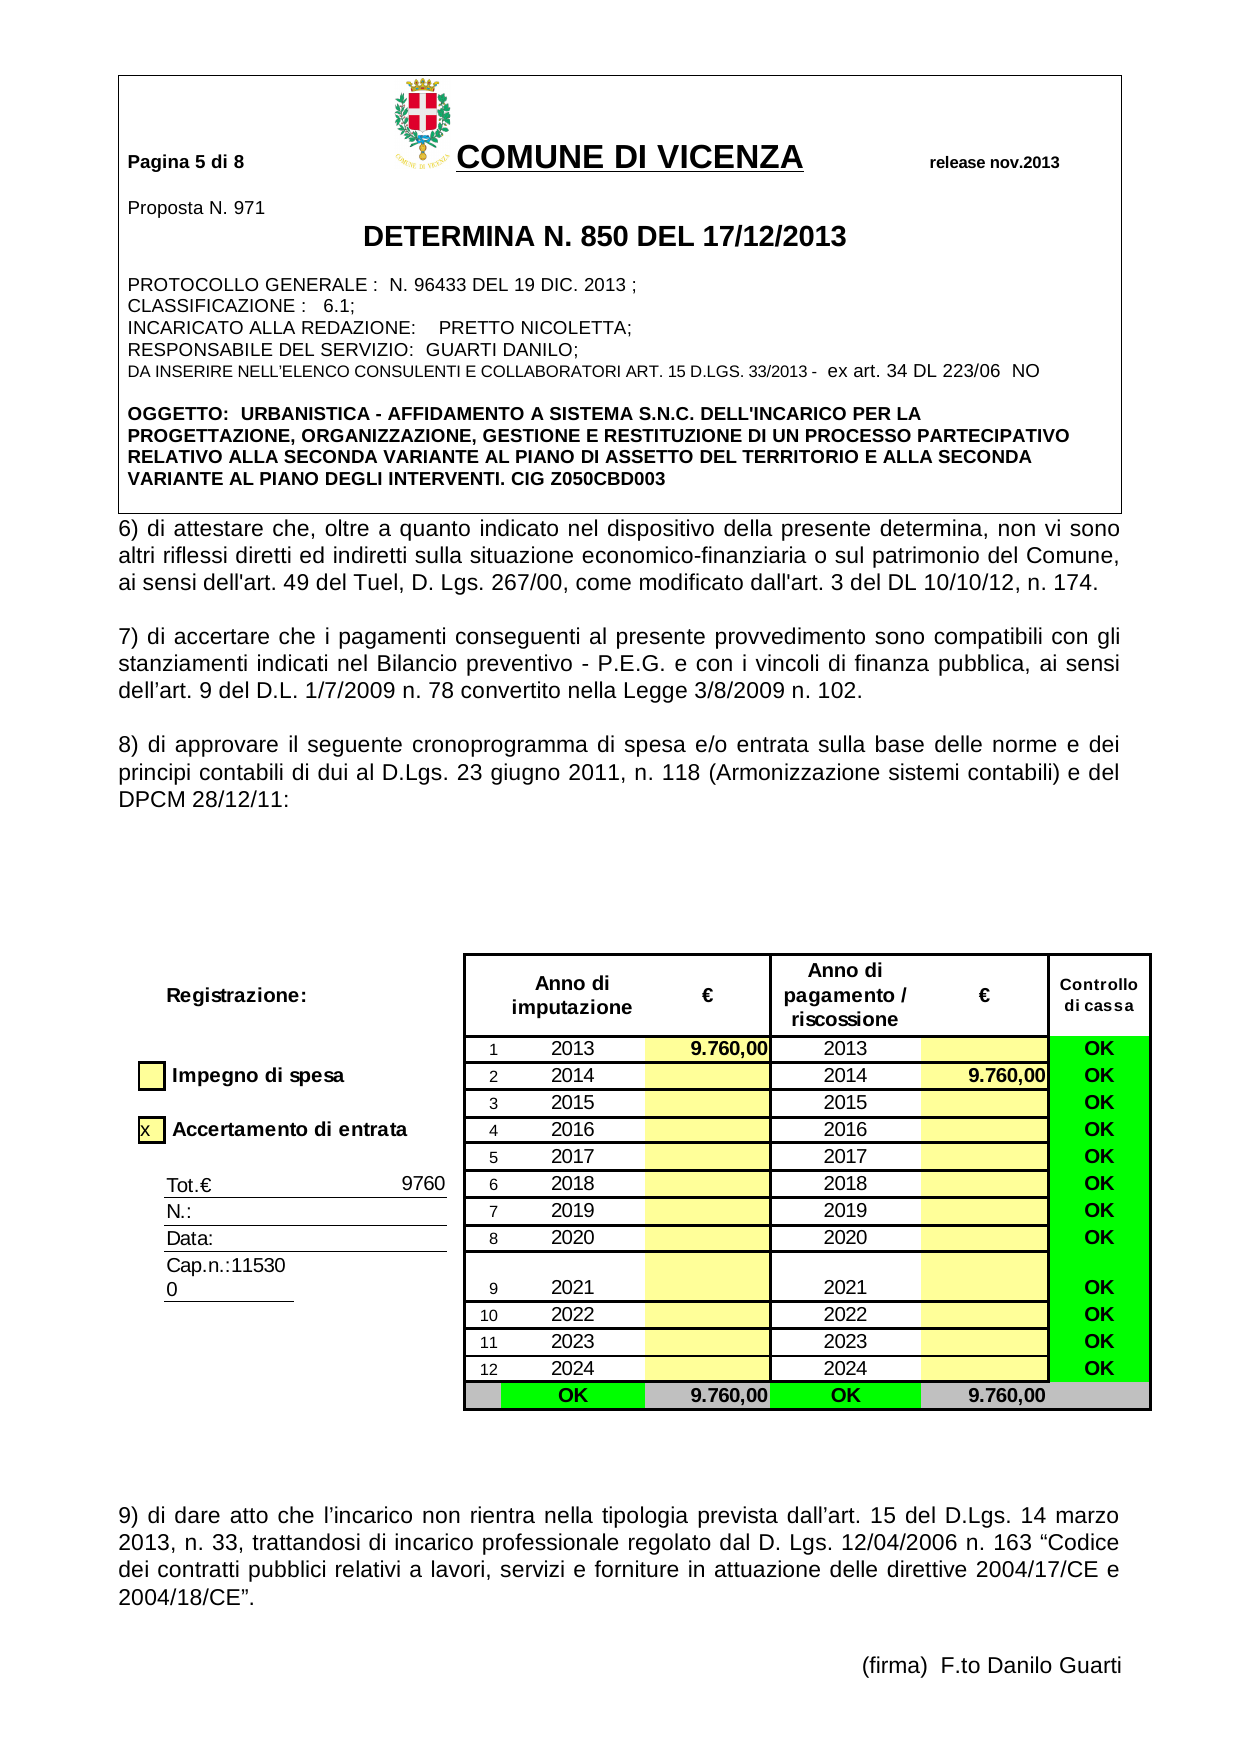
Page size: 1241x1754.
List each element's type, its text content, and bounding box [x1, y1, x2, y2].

text 7) di accertare che i pagamenti conseguenti al presente provvedimento sono compatibili con gli stanziamenti indicati nel Bilancio preventivo - P.E.G. e con i vincoli di finanza pubblica, ai sensi dell’art. 9 del D.L. 1/7/2009 n. 78 convertito nella Legge 3/8/2009 n. 102. [118, 622, 1122, 704]
text 6) di attestare che, oltre a quanto indicato nel dispositivo della presente determina, non vi sono altri riflessi diretti ed indiretti sulla situazione economico-finanziaria o sul patrimonio del Comune, ai sensi dell'art. 49 del Tuel, D. Lgs. 267/00, come modificato dall'art. 3 del DL 10/10/12, n. 174. [118, 514, 1122, 595]
text 9) di dare atto che l’incarico non rientra nella tipologia prevista dall’art. 15 del D.Lgs. 14 marzo 2013, n. 33, trattandosi di incarico professionale regolato dal D. Lgs. 12/04/2006 n. 163 “Codice dei contratti pubblici relativi a lavori, servizi e forniture in attuazione delle direttive 2004/17/CE e 2004/18/CE”. [118, 1502, 1122, 1610]
picture [394, 78, 451, 169]
text 8) di approvare il seguente cronoprogramma di spesa e/o entrata sulla base delle norme e dei principi contabili di dui al D.Lgs. 23 giugno 2011, n. 118 (Armonizzazione sistemi contabili) e del DPCM 28/12/11: [118, 731, 1122, 812]
